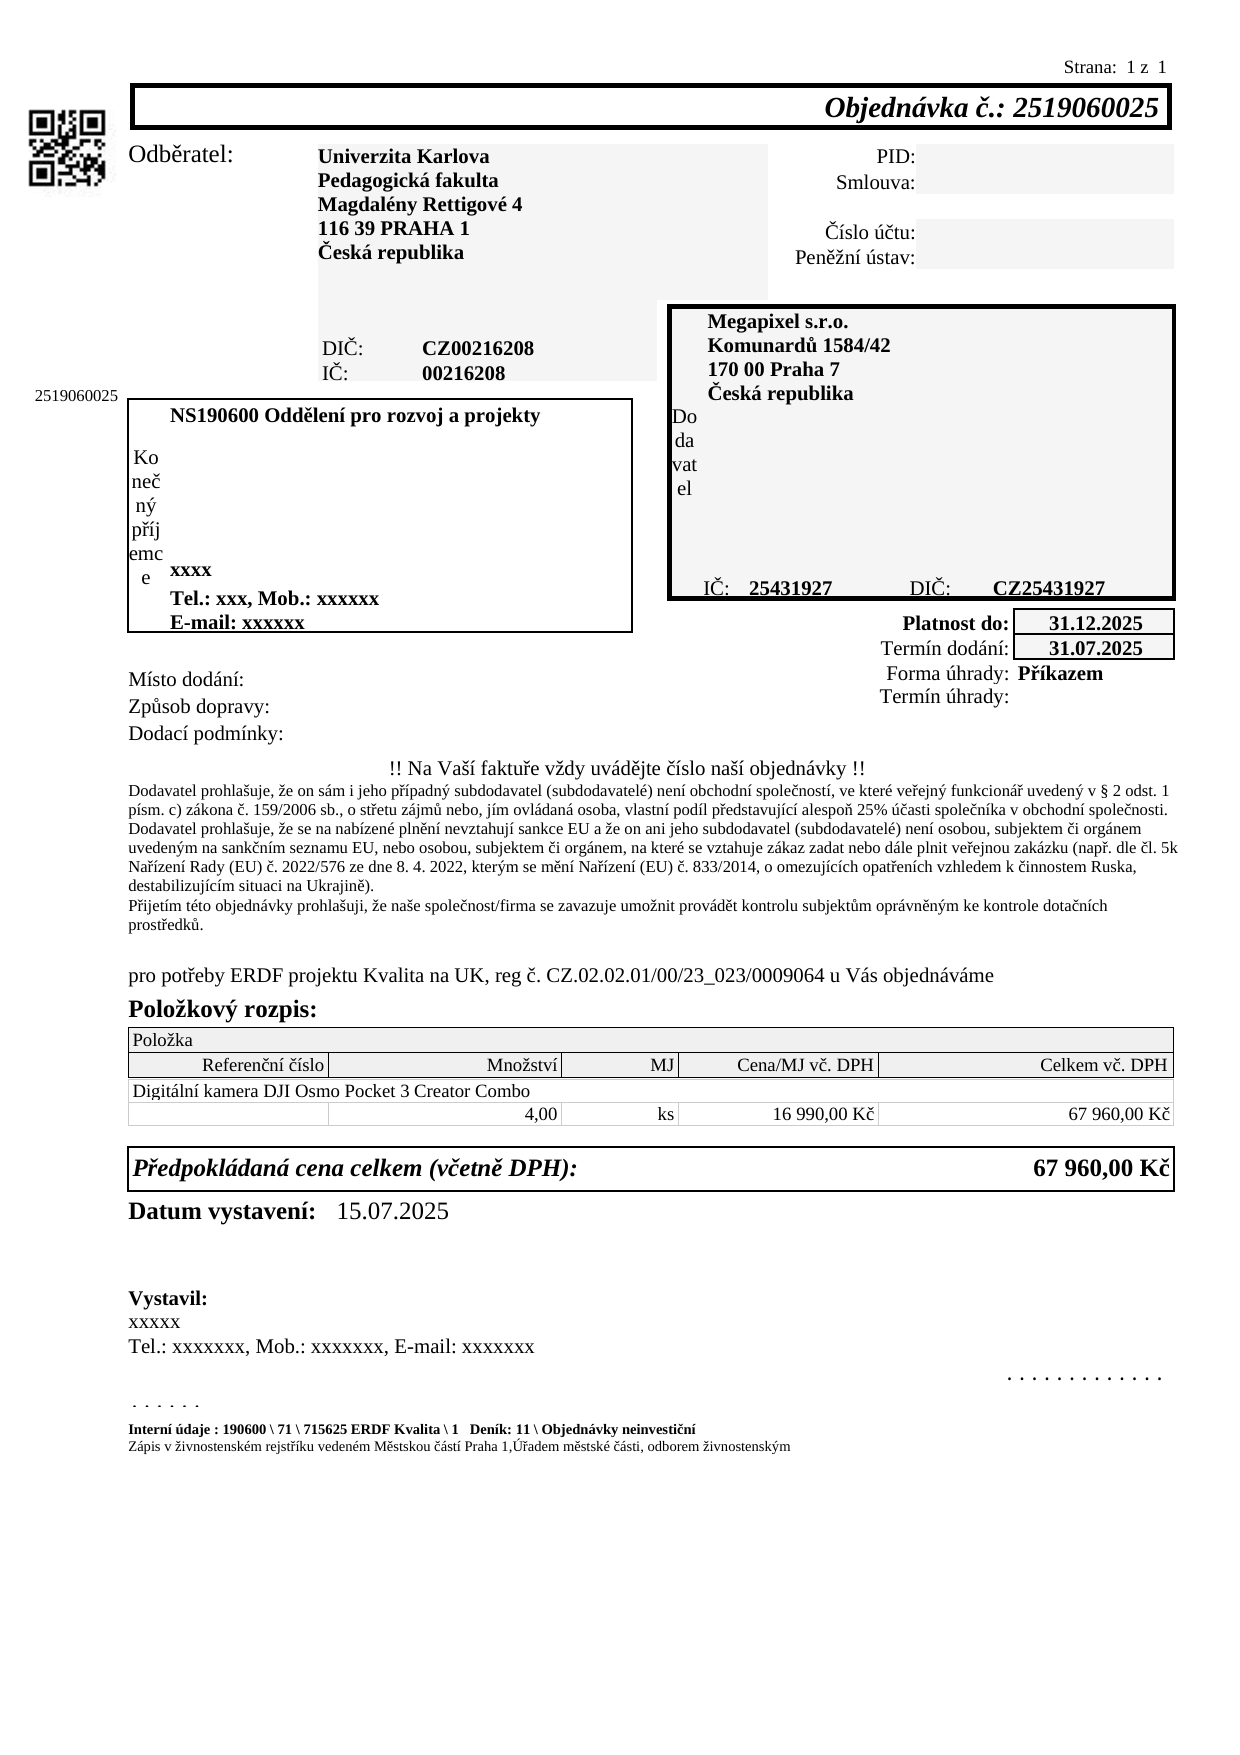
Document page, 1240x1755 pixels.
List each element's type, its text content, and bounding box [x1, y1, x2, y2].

table_cell [1182, 1150, 1186, 1185]
table_cell [314, 381, 318, 398]
table_cell [1178, 571, 1182, 581]
table_cell [1, 963, 16, 987]
table_cell [916, 194, 993, 219]
table_cell [768, 138, 834, 144]
table_cell [1, 756, 16, 952]
table_cell [132, 1185, 163, 1189]
table_cell [124, 269, 128, 300]
table_cell Megapixel s.r.o. Komunardů 1584/42 170 00 Praha 7 Česká republika [703, 309, 1172, 521]
table_cell [864, 952, 878, 962]
table_cell [16, 988, 116, 994]
table_cell [678, 608, 703, 629]
table_cell [1174, 952, 1178, 962]
table_cell [1, 988, 16, 994]
table_cell [1, 398, 16, 521]
table_cell [878, 1229, 909, 1242]
table_cell [1186, 708, 1213, 719]
table_cell [632, 1023, 657, 1027]
table_cell PID: [768, 144, 916, 169]
table_cell [1182, 756, 1186, 952]
table_cell [1178, 219, 1182, 244]
table_cell [116, 1079, 120, 1102]
table_cell [878, 1126, 909, 1146]
table_cell [132, 1126, 163, 1146]
table_cell [670, 746, 678, 756]
table_cell [1214, 521, 1240, 552]
table_cell [768, 1126, 834, 1146]
table_cell [749, 608, 768, 629]
table_cell [132, 658, 163, 664]
table_cell Termín úhrady: [839, 683, 1013, 708]
table_cell [1178, 1242, 1182, 1262]
table_cell [16, 694, 116, 708]
table_cell [632, 138, 657, 144]
table_cell [1214, 269, 1240, 300]
table_cell [120, 952, 124, 962]
table_cell [1178, 1027, 1182, 1052]
table_cell [314, 746, 318, 756]
table_cell [16, 1150, 116, 1185]
table_cell [1174, 1285, 1178, 1406]
table_cell [1014, 1185, 1153, 1189]
table_cell [314, 371, 318, 381]
table_cell [864, 1192, 878, 1229]
table_cell [657, 596, 666, 602]
table_cell [703, 1263, 749, 1285]
table_cell [878, 721, 909, 746]
table_cell [124, 356, 128, 371]
table_cell [116, 1027, 120, 1052]
table_cell [1214, 708, 1240, 719]
table_cell [670, 138, 678, 144]
table_cell [164, 633, 307, 658]
table_header [332, 0, 418, 56]
table_cell [314, 304, 318, 331]
table_cell [632, 658, 657, 664]
table_cell [1214, 371, 1240, 381]
table_cell [128, 56, 132, 79]
table_cell [132, 56, 163, 79]
table_cell [1182, 381, 1186, 398]
table_cell [1178, 708, 1182, 719]
table_cell [120, 963, 124, 987]
table_cell [1214, 1285, 1240, 1406]
table_cell [1178, 1285, 1182, 1406]
table_cell [657, 1192, 666, 1229]
table_cell [561, 658, 616, 664]
table_cell [1174, 144, 1178, 160]
table_cell [993, 988, 1007, 994]
table_cell [633, 596, 657, 602]
table_cell [768, 130, 834, 137]
table_cell [318, 952, 328, 962]
table_cell [1186, 381, 1213, 398]
table_cell [1178, 144, 1182, 160]
table_cell [332, 1185, 418, 1189]
table_cell [307, 633, 313, 658]
table_cell [1186, 138, 1213, 144]
table_cell [666, 56, 670, 79]
table_cell [993, 269, 1007, 300]
table_cell [124, 721, 128, 746]
table_cell [318, 304, 328, 331]
table_cell [1182, 552, 1186, 571]
table_cell MJ [562, 1053, 678, 1077]
table_cell [318, 1023, 328, 1027]
table_cell [657, 1229, 666, 1242]
table_cell [124, 244, 128, 269]
table_cell [120, 1285, 124, 1406]
table_cell [1178, 269, 1182, 300]
table_cell Položka [129, 1028, 1173, 1052]
table_cell [1178, 1406, 1182, 1419]
table_cell [749, 300, 768, 304]
table_cell [1014, 1263, 1153, 1285]
table_cell [1, 331, 16, 356]
table_cell [1178, 581, 1182, 596]
table_cell [418, 952, 561, 962]
table_cell [768, 1263, 834, 1285]
table_cell [839, 708, 863, 719]
table_cell [561, 1185, 616, 1189]
table_cell [632, 1185, 657, 1189]
table_cell [1170, 194, 1174, 219]
table_cell [116, 1150, 120, 1185]
table_cell DIČ: [318, 331, 418, 356]
table_cell [703, 79, 749, 83]
table_cell [16, 56, 124, 160]
table_cell [124, 83, 128, 125]
table_cell [1, 1419, 16, 1437]
table_cell [120, 169, 124, 194]
table_cell [1214, 756, 1240, 952]
table_cell [916, 144, 1174, 169]
table_cell [657, 398, 666, 521]
table_cell [128, 1126, 132, 1146]
table_cell [839, 604, 863, 608]
table_cell [124, 667, 128, 683]
table_cell Vystavil: xxxxx Tel.: xxxxxxx, Mob.: xxxxxxx, E-mail: xxxxxxx ................... Razítko, podpis [128, 1285, 1174, 1406]
table_cell [657, 633, 666, 658]
table_header [616, 0, 632, 56]
table_cell [993, 1023, 1007, 1027]
table_cell [1, 581, 16, 596]
table_cell Položkový rozpis: [124, 994, 1182, 1023]
table_cell [616, 1229, 632, 1242]
table_cell [1153, 746, 1170, 756]
table_cell [561, 988, 616, 994]
table_cell !! Na Vaší faktuře vždy uvádějte číslo naší objednávky !! Dodavatel prohlašuje, že on sám i jeho případný subdodavatel (subdodavatelé) není obchodní společností, ve které veřejný funkcionář uvedený v § 2 odst. 1 písm. c) zákona č. 159/2006 sb., o střetu zájmů nebo, jím ovládaná osoba, vlastní podíl představující alespoň 25% účasti společníka v obchodní společnosti. Dodavatel prohlašuje, že se na nabízené plnění nevztahují sankce EU a že on ani jeho subdodavatel (subdodavatelé) není osobou, subjektem či orgánem uvedeným na sankčním seznamu EU, nebo osobou, subjektem či orgánem, na které se vztahuje zákaz zadat nebo dále plnit veřejnou zakázku (např. dle čl. 5k Nařízení Rady (EU) č. 2022/576 ze dne 8. 4. 2022, kterým se mění Nařízení (EU) č. 833/2014, o omezujících opatřeních vzhledem k činnostem Ruska, destabilizujícím situaci na Ukrajině). Přijetím této objednávky prohlašuji, že naše společnost/firma se zavazuje umožnit provádět kontrolu subjektům oprávněným ke kontrole dotačních prostředků. [124, 756, 1182, 952]
table_header [657, 0, 666, 56]
table_cell [657, 130, 666, 137]
table_cell [164, 56, 307, 79]
table_cell [1, 1192, 16, 1229]
table_header [1014, 0, 1153, 56]
table_cell Platnost do: [768, 608, 1013, 633]
table_cell [332, 56, 418, 79]
table_cell [864, 1263, 878, 1285]
table_cell [1178, 356, 1182, 371]
table_cell [1, 300, 16, 304]
table_cell [864, 300, 878, 304]
table_cell [116, 1263, 120, 1285]
table_cell [1174, 1263, 1178, 1285]
table_cell [332, 130, 418, 137]
table_cell [703, 56, 749, 79]
table_cell [1186, 304, 1213, 331]
table_cell [1, 56, 16, 79]
table_cell [1178, 125, 1182, 137]
table_cell [678, 1126, 703, 1146]
table_cell [1214, 1438, 1240, 1506]
table_cell [1007, 1406, 1013, 1419]
table_cell [328, 1406, 332, 1419]
table_cell [768, 56, 834, 79]
table_cell [124, 1192, 128, 1229]
table_cell [314, 633, 318, 658]
table_cell [1214, 83, 1240, 125]
table_cell [561, 1126, 616, 1146]
table_cell [616, 658, 632, 664]
table_cell [418, 130, 561, 137]
table_cell [657, 56, 666, 79]
table_cell [703, 300, 749, 304]
table_cell [864, 604, 878, 608]
table_cell [16, 1027, 116, 1052]
table_cell [864, 988, 878, 994]
table_cell [314, 169, 318, 194]
table_cell [561, 1406, 616, 1419]
table_cell [1186, 79, 1213, 83]
table_cell [633, 604, 657, 608]
table_cell [1178, 1150, 1182, 1185]
table_cell [1182, 608, 1186, 629]
table_cell [314, 1126, 318, 1146]
table_header [1174, 0, 1178, 56]
table_cell [1014, 269, 1153, 300]
table_cell Digitální kamera DJI Osmo Pocket 3 Creator Combo [129, 1080, 1173, 1102]
table_header [632, 0, 657, 56]
table_cell [1214, 658, 1240, 664]
table_cell [1174, 269, 1178, 300]
table_cell [1174, 1229, 1178, 1242]
table_cell [616, 988, 632, 994]
table_cell [749, 633, 768, 658]
table_cell [116, 1192, 120, 1229]
table_cell [1182, 521, 1186, 552]
table_cell [128, 633, 132, 658]
table_cell [1182, 1079, 1186, 1102]
table_cell [1182, 667, 1186, 683]
table_cell [632, 130, 657, 137]
table_cell [1170, 1419, 1174, 1437]
table_cell [120, 356, 124, 371]
table_cell [332, 304, 418, 331]
table_cell [703, 1023, 749, 1027]
table_cell [878, 1263, 909, 1285]
table_cell Předpokládaná cena celkem (včetně DPH): [129, 1150, 863, 1185]
table_cell [124, 1102, 128, 1125]
table_cell [1214, 581, 1240, 596]
table_cell [16, 963, 116, 987]
table_cell [633, 581, 657, 596]
table_cell [657, 138, 666, 144]
table_header [839, 0, 863, 56]
table_cell [864, 1023, 878, 1027]
table_cell [561, 381, 616, 398]
table_cell [1214, 667, 1240, 683]
table_cell [120, 1150, 124, 1185]
table_cell [1182, 356, 1186, 371]
table_cell [1, 1027, 16, 1052]
table_cell [1182, 83, 1186, 125]
table_cell [314, 194, 318, 219]
table_cell [703, 952, 749, 962]
table_cell [164, 1229, 307, 1242]
table_cell [124, 169, 128, 194]
table_header [768, 0, 834, 56]
table_cell [657, 521, 666, 552]
table_cell [124, 219, 128, 244]
table_cell [1214, 356, 1240, 371]
table_cell [703, 1192, 749, 1229]
table_cell [1, 658, 16, 664]
table_cell CZ00216208 [418, 331, 657, 356]
table_cell [314, 219, 318, 244]
table_cell [314, 269, 318, 300]
table_cell [703, 608, 749, 629]
table_cell [749, 604, 768, 608]
table_cell [1214, 300, 1240, 304]
table_cell [120, 1242, 124, 1262]
table_cell [749, 1185, 768, 1189]
table_cell [1214, 144, 1240, 160]
table_cell [120, 667, 124, 683]
table_cell [839, 746, 863, 756]
table_cell [16, 1263, 116, 1285]
table_cell [418, 1126, 561, 1146]
table_cell [1178, 521, 1182, 552]
table_cell [16, 1192, 116, 1229]
table_cell [632, 304, 657, 331]
table_cell [16, 1023, 116, 1027]
table_cell [749, 1406, 768, 1419]
table_cell [116, 1052, 120, 1077]
table_cell [1153, 300, 1170, 304]
table_cell [1, 1263, 16, 1285]
table_header [16, 0, 116, 56]
table_cell [418, 138, 561, 144]
table_cell [164, 658, 307, 664]
table_cell [1214, 1125, 1240, 1146]
table_cell [1214, 398, 1240, 521]
table_cell [616, 1406, 632, 1419]
table_cell [1182, 269, 1186, 300]
table_cell [864, 138, 878, 144]
table_cell [666, 952, 670, 962]
table_cell [916, 269, 993, 300]
table_cell [1182, 1263, 1186, 1285]
table_cell [132, 381, 163, 398]
table_cell [1182, 1052, 1186, 1077]
table_cell [318, 1406, 328, 1419]
table_cell [1153, 952, 1170, 962]
table_cell [124, 746, 128, 756]
table_cell [839, 79, 863, 83]
table_cell [124, 1285, 128, 1406]
table_cell [768, 988, 834, 994]
table_cell [1170, 952, 1174, 962]
table_cell [909, 1406, 916, 1419]
table_cell [1, 83, 16, 125]
table_cell [1178, 244, 1182, 269]
table_cell [993, 604, 1007, 608]
table_cell [1178, 83, 1182, 125]
table_cell [1170, 269, 1174, 300]
table_cell [749, 1126, 768, 1146]
table_cell [1, 596, 16, 602]
table_cell IČ: [703, 571, 749, 596]
table_cell [670, 633, 678, 658]
table_cell [1214, 552, 1240, 571]
table_cell [1186, 1242, 1213, 1262]
table_cell [657, 1263, 666, 1285]
table_cell [1186, 269, 1213, 300]
table_cell [561, 633, 616, 658]
table_cell [1186, 1027, 1213, 1052]
table_cell [839, 952, 863, 962]
table_cell [993, 194, 1007, 219]
table_cell [993, 1126, 1007, 1146]
table_cell [878, 708, 909, 719]
table_cell [993, 300, 1007, 304]
table_cell [332, 1229, 418, 1242]
table_cell Tel.: xxx, Mob.: xxxxxx E-mail: xxxxxx [164, 581, 631, 631]
table_cell [1174, 1052, 1178, 1077]
table_cell [128, 1406, 132, 1419]
table_cell [678, 1192, 703, 1229]
table_cell [878, 79, 909, 83]
table_cell [132, 633, 163, 658]
table_cell [657, 381, 666, 398]
table_cell [1153, 269, 1170, 300]
table_cell [1170, 1438, 1174, 1506]
table_cell [916, 56, 993, 79]
table_cell [164, 1406, 307, 1419]
table_cell [120, 1229, 124, 1242]
table_cell [124, 1027, 128, 1052]
table_cell [318, 130, 328, 137]
table_cell [1214, 125, 1240, 137]
table_cell [1, 371, 16, 381]
table_cell [561, 56, 616, 79]
table_cell [834, 1126, 838, 1146]
table_cell [1186, 1229, 1213, 1242]
table_cell [314, 144, 318, 160]
table_cell [878, 952, 909, 962]
table_cell [768, 1406, 834, 1419]
table_cell [670, 952, 678, 962]
table_cell [632, 988, 657, 994]
table_cell Datum vystavení: [128, 1192, 332, 1229]
table_cell [749, 746, 768, 756]
table_cell [1, 1079, 16, 1102]
table_cell [1170, 1406, 1174, 1419]
table_cell [916, 130, 993, 137]
table_cell [768, 194, 834, 219]
table_cell pro potřeby ERDF projektu Kvalita na UK, reg č. CZ.02.02.01/00/23_023/0009064 u Vás objednáváme [124, 963, 1182, 987]
table_cell [332, 952, 418, 962]
table_cell [768, 658, 834, 664]
table_cell [1186, 552, 1213, 571]
table_cell Cena/MJ vč. DPH [679, 1053, 878, 1077]
table_cell [16, 1229, 116, 1242]
table_cell [1186, 163, 1213, 169]
table_cell [678, 56, 703, 79]
table_cell [768, 746, 834, 756]
table_cell [164, 372, 307, 381]
table_cell [16, 667, 116, 683]
table_cell [916, 169, 1174, 194]
table_header [993, 0, 1007, 56]
table_cell [839, 1406, 863, 1419]
table_cell [1153, 1185, 1170, 1189]
table_cell [1186, 1023, 1213, 1027]
table_cell [1214, 1102, 1240, 1125]
table_cell [993, 130, 1007, 137]
table_cell [916, 219, 1174, 244]
table_cell [561, 138, 616, 144]
table_cell [307, 694, 834, 719]
table_cell [1186, 746, 1213, 756]
table_cell [120, 521, 124, 552]
table_cell [1178, 952, 1182, 962]
table_cell [308, 194, 313, 219]
table_cell [116, 963, 120, 987]
table_cell [1214, 194, 1240, 219]
table_cell [1186, 988, 1213, 994]
table_cell [749, 79, 768, 83]
table_cell [120, 1438, 124, 1506]
table_cell [993, 1192, 1007, 1229]
table_cell [993, 56, 1007, 79]
table_cell [909, 130, 916, 137]
table_cell [308, 269, 313, 300]
table_header [1153, 0, 1170, 56]
table_cell [1153, 604, 1170, 608]
table_cell [1, 79, 16, 83]
table_header [1214, 0, 1240, 56]
table_cell [916, 1185, 993, 1189]
table_cell [670, 1192, 678, 1229]
table_cell [116, 721, 120, 746]
table_cell [916, 1263, 993, 1285]
table_cell [749, 130, 768, 137]
table_cell [1214, 694, 1240, 708]
table_cell [1182, 571, 1186, 581]
table_cell [1014, 708, 1153, 719]
table_cell [1214, 138, 1240, 144]
table_cell [120, 633, 124, 658]
table_cell [878, 300, 909, 304]
table_cell [1178, 608, 1182, 629]
table_cell [839, 194, 863, 219]
table_cell [632, 79, 657, 83]
table_header [307, 0, 313, 56]
table_cell [1007, 952, 1013, 962]
table_cell [1178, 1229, 1182, 1242]
table_cell [418, 633, 561, 658]
table_cell [839, 300, 863, 304]
table_header [128, 0, 132, 56]
table_cell [1, 1406, 16, 1419]
table_cell [128, 1229, 132, 1242]
table_cell [120, 1125, 124, 1146]
table_cell [120, 244, 124, 269]
table_cell 67 960,00 Kč [864, 1150, 1173, 1185]
table_cell [1, 604, 16, 608]
table_cell [878, 746, 909, 756]
table_cell [116, 1285, 120, 1406]
table_cell [1186, 963, 1213, 987]
table_cell [839, 1229, 863, 1242]
table_cell [124, 1438, 128, 1506]
table_cell [332, 1263, 418, 1285]
table_cell [1, 608, 16, 629]
table_cell [1182, 398, 1186, 521]
table_cell [1, 1185, 16, 1189]
table_cell [878, 1023, 909, 1027]
table_cell [1, 667, 16, 683]
table_cell [307, 56, 313, 79]
table_cell [1214, 169, 1240, 194]
table_cell [16, 1102, 116, 1125]
table_cell Smlouva: [768, 169, 916, 194]
table_cell [314, 952, 318, 962]
table_cell [657, 952, 666, 962]
table_cell [1182, 1102, 1186, 1125]
table_cell [678, 300, 703, 304]
table_cell [632, 952, 657, 962]
table_cell [124, 331, 128, 356]
table_cell [1214, 1229, 1240, 1242]
table_cell [120, 194, 124, 219]
table_cell [616, 633, 632, 658]
table_cell [120, 1406, 124, 1419]
table_cell [307, 1406, 313, 1419]
table_cell [132, 952, 163, 962]
table_cell [120, 1419, 124, 1437]
table_cell [164, 1263, 307, 1285]
table_cell [1, 708, 16, 719]
table_cell [16, 721, 116, 746]
table_cell [318, 746, 328, 756]
table_cell [616, 1023, 632, 1027]
table_cell [666, 608, 670, 629]
table_cell [1186, 144, 1213, 160]
table_header [314, 0, 318, 56]
table_cell [1153, 988, 1170, 994]
table_cell [666, 1192, 670, 1229]
table_cell [616, 138, 632, 144]
table_cell [616, 381, 632, 398]
table_cell [116, 1438, 120, 1506]
table_cell [1178, 1263, 1182, 1285]
table_cell [418, 381, 561, 398]
table_cell [670, 56, 678, 79]
table_cell [1, 1438, 16, 1506]
table_cell [1214, 683, 1240, 692]
table_cell [768, 604, 834, 608]
table_cell [1214, 1079, 1240, 1102]
table_cell [332, 1406, 418, 1419]
table_cell [1178, 371, 1182, 381]
table_cell [1182, 331, 1186, 356]
table_cell [1182, 125, 1186, 137]
table_cell [878, 604, 909, 608]
table_cell [834, 721, 838, 746]
table_cell [120, 746, 124, 756]
table_cell [16, 1125, 116, 1146]
table_cell [616, 952, 632, 962]
table_cell [1174, 125, 1178, 137]
table_cell [1214, 988, 1240, 994]
table_cell [1, 163, 15, 169]
table_cell [318, 381, 328, 398]
table_cell [633, 552, 657, 571]
table_cell [878, 138, 909, 144]
table_cell [561, 1023, 616, 1027]
table_cell [632, 56, 657, 79]
table_cell [120, 608, 124, 629]
table_cell [1, 1023, 16, 1027]
table_cell [1, 219, 16, 244]
table_cell IČ: [318, 356, 418, 381]
table_cell [307, 1263, 313, 1285]
table_cell [878, 1406, 909, 1419]
table_cell [1178, 1438, 1182, 1506]
table_cell [1186, 125, 1213, 137]
table_cell [839, 269, 863, 300]
table_cell [768, 633, 834, 658]
table_cell [1153, 138, 1170, 144]
table_cell [1182, 1027, 1186, 1052]
table_cell [1014, 1229, 1153, 1242]
table_cell [666, 1229, 670, 1242]
table_cell [657, 746, 666, 756]
table_cell [116, 1419, 120, 1437]
table_cell [749, 138, 768, 144]
table_cell [993, 79, 1007, 83]
table_cell [916, 1229, 993, 1242]
table_cell [834, 56, 838, 79]
table_cell [1174, 244, 1178, 269]
table_cell [124, 694, 128, 708]
table_cell [916, 138, 993, 144]
table_cell [839, 1263, 863, 1285]
table_cell [1174, 708, 1178, 719]
table_cell [132, 130, 163, 137]
table_header [678, 0, 703, 56]
table_cell [120, 1052, 124, 1077]
table_cell [1170, 125, 1174, 137]
table_cell [16, 952, 116, 962]
table_cell [1014, 746, 1153, 756]
table_cell [418, 56, 561, 79]
table_cell [328, 1229, 332, 1242]
table_header [916, 0, 993, 56]
table_cell [878, 1192, 909, 1229]
table_cell [1153, 708, 1170, 719]
table_cell [1174, 194, 1178, 219]
table_cell [1, 571, 16, 581]
table_cell [16, 1079, 116, 1102]
table_cell [1174, 219, 1178, 244]
table_cell [909, 708, 916, 719]
table_header [328, 0, 332, 56]
table_cell Dodavatel [672, 309, 703, 596]
table_cell [1214, 963, 1240, 987]
table_cell [666, 1406, 670, 1419]
table_cell Termín dodání: [839, 633, 1013, 658]
table_cell [839, 1192, 863, 1229]
table_cell [909, 952, 916, 962]
table_cell [864, 269, 878, 300]
table_cell [1182, 1438, 1186, 1506]
table_cell [834, 746, 838, 756]
table_cell [1014, 194, 1153, 219]
table_cell [1, 721, 16, 746]
table_cell [1, 125, 15, 137]
table_cell [1174, 1079, 1178, 1102]
table_cell [657, 356, 666, 371]
table_cell [1186, 521, 1213, 552]
table_header [1182, 0, 1186, 56]
table_cell [1182, 1125, 1186, 1146]
table_cell [116, 1102, 120, 1125]
table_cell [1186, 1419, 1213, 1437]
table_cell [670, 608, 678, 629]
table_cell [1007, 194, 1013, 219]
table_cell [1, 1285, 16, 1406]
table_cell [768, 1192, 834, 1229]
table_cell [120, 571, 124, 581]
table_cell [834, 667, 838, 683]
table_cell [1186, 571, 1213, 581]
table_header [124, 0, 128, 56]
table_cell [864, 708, 878, 719]
table_cell 4,00 [329, 1103, 561, 1125]
table_header [132, 0, 163, 56]
table_cell [116, 746, 120, 756]
table_cell [1214, 596, 1240, 602]
table_cell [1170, 1126, 1174, 1146]
table_cell [16, 1052, 116, 1077]
table_cell [1186, 756, 1213, 952]
table_cell [1178, 1052, 1182, 1077]
table_cell [916, 1192, 993, 1229]
table_cell [1, 1052, 16, 1077]
table_cell [318, 56, 328, 79]
table_cell [307, 371, 313, 381]
table_cell [16, 1285, 116, 1406]
table_cell [1014, 138, 1153, 144]
table_cell [657, 581, 666, 596]
table_cell [332, 746, 418, 756]
table_cell [1182, 994, 1186, 1023]
table_cell [164, 1126, 307, 1146]
table_cell [332, 658, 418, 664]
table_cell [132, 746, 163, 756]
table_header [1007, 0, 1013, 56]
table_cell [1178, 694, 1182, 708]
table_cell [1186, 721, 1213, 746]
table_cell [1174, 1027, 1178, 1052]
table_cell [164, 1023, 307, 1027]
table_cell [834, 194, 838, 219]
table_cell [1214, 381, 1240, 398]
table_cell [632, 1406, 657, 1419]
table_cell [1186, 952, 1213, 962]
table_cell [834, 708, 838, 719]
table_cell [1186, 331, 1213, 356]
table_cell [1214, 608, 1240, 629]
table_cell [1186, 1406, 1213, 1419]
table_cell [1153, 1023, 1170, 1027]
table_cell [657, 1406, 666, 1419]
table_cell [703, 1229, 749, 1242]
table_cell [834, 269, 838, 300]
table_header [749, 0, 768, 56]
table_cell [318, 633, 328, 658]
table_cell [1174, 1406, 1178, 1419]
table_cell [768, 1229, 834, 1242]
table_cell [1178, 1102, 1182, 1125]
table_cell Interní údaje : 190600 \ 71 \ 715625 ERDF Kvalita \ 1 Deník: 11 \ Objednávky neinvestiční [128, 1419, 1170, 1437]
table_cell [164, 130, 307, 137]
table_cell [749, 1192, 768, 1229]
table_cell [909, 1192, 916, 1229]
table_cell [633, 608, 657, 629]
table_cell [307, 746, 313, 756]
table_cell [1014, 721, 1153, 746]
table_cell [878, 988, 909, 994]
table_cell [1153, 1126, 1170, 1146]
table_cell [916, 79, 993, 83]
table_cell [116, 1406, 120, 1419]
table_cell [1186, 371, 1213, 381]
table_cell [1178, 1192, 1182, 1229]
table_cell [418, 1229, 561, 1242]
table_cell [318, 1229, 328, 1242]
table_cell [993, 952, 1007, 962]
table_cell [561, 79, 616, 83]
table_cell [332, 79, 418, 83]
table_cell [909, 138, 916, 144]
table_cell Množství [329, 1053, 561, 1077]
table_cell [120, 581, 124, 596]
table_cell [120, 331, 124, 356]
table_cell [16, 756, 116, 952]
table_cell [1153, 194, 1170, 219]
table_cell [1214, 304, 1240, 331]
table_cell 16 990,00 Kč [679, 1103, 878, 1125]
table_cell [657, 1126, 666, 1146]
table_cell [1186, 667, 1213, 683]
table_cell [328, 746, 332, 756]
table_cell 00216208 [418, 356, 657, 381]
table_cell [124, 1419, 128, 1437]
table_cell [124, 194, 128, 219]
table_cell [318, 79, 328, 83]
table_cell [1178, 398, 1182, 521]
table_cell [1, 304, 16, 331]
table_cell [124, 633, 128, 658]
table_header [116, 0, 120, 56]
table_cell [1174, 694, 1178, 708]
table_cell [1214, 633, 1240, 658]
table_cell [1007, 269, 1013, 300]
table_cell [1, 244, 16, 269]
table_cell [1174, 746, 1178, 756]
table_cell [616, 300, 632, 304]
table_cell [332, 138, 418, 144]
table_cell Příkazem [1014, 660, 1174, 683]
table_cell Místo dodání: [128, 667, 307, 692]
table_cell [1174, 169, 1178, 194]
table_cell [657, 552, 666, 571]
table_cell [308, 244, 313, 269]
table_cell [120, 552, 124, 571]
table_cell 15.07.2025 [332, 1192, 616, 1229]
table_cell [916, 721, 993, 746]
table_cell [1153, 721, 1170, 746]
table_cell [1178, 1125, 1182, 1146]
table_cell [124, 708, 128, 719]
table_cell [916, 708, 993, 719]
table_cell [616, 56, 632, 79]
table_cell [1, 138, 15, 144]
table_cell [1014, 604, 1153, 608]
table_cell [878, 1185, 909, 1189]
table_cell [1170, 721, 1174, 746]
table_cell [657, 331, 666, 356]
table_cell [1182, 1192, 1186, 1229]
table_cell [1170, 746, 1174, 756]
table_cell [864, 79, 878, 83]
table_cell [308, 331, 313, 356]
table_cell [916, 988, 993, 994]
table_cell [632, 633, 657, 658]
table_cell [1182, 244, 1186, 269]
table_cell [1, 269, 16, 300]
table_cell [993, 1185, 1007, 1189]
table_cell [314, 356, 318, 371]
table_cell [916, 1406, 993, 1419]
table_cell Celkem vč. DPH [879, 1053, 1173, 1077]
table_cell [670, 988, 678, 994]
table_cell [308, 219, 313, 244]
table_cell [1214, 1052, 1240, 1077]
table_cell [678, 138, 703, 144]
table_cell [703, 521, 1172, 571]
table_cell [116, 952, 120, 962]
table_cell [1178, 746, 1182, 756]
table_cell [703, 988, 749, 994]
table_cell [749, 952, 768, 962]
table_cell [864, 56, 878, 79]
table_cell [1014, 1023, 1153, 1027]
table_cell [864, 130, 878, 137]
table_cell [1186, 398, 1213, 521]
table_cell [916, 952, 993, 962]
table_cell NS190600 Oddělení pro rozvoj a projekty [164, 400, 631, 552]
table_cell [703, 1185, 749, 1189]
table_cell [703, 658, 749, 664]
table_cell [1174, 1192, 1178, 1229]
table_cell [418, 79, 561, 83]
table_cell [864, 1185, 878, 1189]
table_cell [116, 1242, 120, 1262]
table_cell [1153, 1406, 1170, 1419]
table_cell [314, 244, 318, 269]
table_cell [1014, 1406, 1153, 1419]
table_cell [864, 746, 878, 756]
table_cell [678, 1263, 703, 1285]
table_cell [314, 1406, 318, 1419]
table_cell [1214, 163, 1240, 169]
table_cell [834, 1229, 838, 1242]
table_cell [616, 1192, 632, 1229]
table_header [1, 0, 16, 56]
table_cell [1178, 169, 1182, 194]
table_cell [1182, 963, 1186, 987]
table_cell [124, 1079, 128, 1102]
table_header [1178, 0, 1182, 56]
table_cell [116, 694, 120, 708]
table_cell [120, 1079, 124, 1102]
table_cell [561, 746, 616, 756]
table_cell [132, 1023, 163, 1027]
table_cell [916, 1023, 993, 1027]
table_cell [128, 125, 132, 137]
table_cell [116, 667, 120, 683]
table_cell [834, 694, 838, 708]
table_cell [839, 56, 863, 79]
table_cell [616, 130, 632, 137]
table_cell ks [562, 1103, 678, 1125]
table_cell [1182, 746, 1186, 756]
table_cell [1014, 952, 1153, 962]
table_cell [749, 56, 768, 79]
table_cell [128, 1242, 1174, 1262]
table_cell [1186, 1150, 1213, 1185]
table_cell [1178, 633, 1182, 658]
table_cell [916, 604, 993, 608]
table_cell [632, 746, 657, 756]
table_cell [1186, 194, 1213, 219]
table_cell [632, 381, 657, 398]
table_cell [864, 1126, 878, 1146]
table_cell [1186, 1052, 1213, 1077]
table_cell [418, 304, 561, 331]
table_cell [332, 381, 418, 398]
table_cell [116, 756, 120, 952]
table_cell [1214, 1192, 1240, 1229]
table_cell [1174, 1125, 1178, 1146]
table_cell [916, 244, 1174, 269]
table_cell [1186, 1263, 1213, 1285]
table_cell [1182, 144, 1186, 160]
table_cell [1182, 721, 1186, 746]
table_cell [164, 988, 307, 994]
table_cell Číslo účtu: [768, 219, 916, 244]
table_cell [16, 746, 116, 756]
table_cell [1, 552, 16, 571]
table_cell [670, 1229, 678, 1242]
table_cell [1182, 581, 1186, 596]
table_cell [1178, 721, 1182, 746]
table_cell [332, 1126, 418, 1146]
table_cell [1214, 331, 1240, 356]
table_cell [328, 1263, 332, 1285]
table_cell [124, 381, 128, 398]
table_cell [1153, 1263, 1170, 1285]
table_cell [561, 952, 616, 962]
table_header [909, 0, 916, 56]
table_cell [1214, 1263, 1240, 1285]
table_cell [909, 194, 916, 219]
table_cell [993, 708, 1007, 719]
table_cell [1214, 1150, 1240, 1185]
table_cell [768, 79, 834, 83]
table_cell [909, 1126, 916, 1146]
table_cell [1014, 1192, 1153, 1229]
table_cell [116, 708, 120, 719]
table_cell [878, 269, 909, 300]
table_cell [1170, 708, 1174, 719]
table_cell [16, 658, 116, 664]
table_cell [128, 1263, 132, 1285]
table_cell [1174, 721, 1178, 746]
table_cell [1186, 633, 1213, 658]
table_cell [834, 1406, 838, 1419]
table_cell [616, 1263, 632, 1285]
table_cell [1182, 194, 1186, 219]
table_cell [561, 300, 616, 304]
table_cell [993, 1406, 1007, 1419]
table_cell [120, 304, 124, 331]
table_cell 31.07.2025 [1015, 635, 1173, 658]
table_cell [1, 194, 16, 219]
table_cell [703, 604, 749, 608]
table_cell [1186, 1079, 1213, 1102]
table_cell [909, 56, 916, 79]
table_cell [678, 1229, 703, 1242]
table_cell [1174, 667, 1178, 683]
table_cell [16, 1185, 116, 1189]
table_cell [116, 994, 120, 1023]
table_header [164, 0, 307, 56]
table_cell [124, 125, 128, 137]
table_cell [670, 1263, 678, 1285]
table_cell [561, 1229, 616, 1242]
table_cell [1007, 1263, 1013, 1285]
table_cell [124, 304, 128, 331]
table_cell [864, 1406, 878, 1419]
table_cell Zápis v živnostenském rejstříku vedeném Městskou částí Praha 1,Úřadem městské části, odborem živnostenským [128, 1438, 1170, 1506]
table_cell [616, 304, 632, 331]
table_cell [1170, 1263, 1174, 1285]
table_cell [834, 1192, 838, 1229]
table_cell [993, 138, 1007, 144]
table_cell [132, 1229, 163, 1242]
table_cell [1214, 952, 1240, 962]
table_cell [328, 1126, 332, 1146]
table_cell [1214, 1185, 1240, 1189]
table_cell [164, 746, 307, 756]
table_cell [909, 1229, 916, 1242]
table_cell [120, 721, 124, 746]
table_cell [1214, 1242, 1240, 1262]
table_cell [1214, 994, 1240, 1023]
table_cell [864, 194, 878, 219]
table_cell [124, 1125, 128, 1146]
table_cell [1186, 219, 1213, 244]
table_cell [120, 756, 124, 952]
table_cell [314, 56, 318, 79]
table_cell [864, 721, 878, 746]
table_cell [1186, 1146, 1213, 1150]
table_cell [678, 746, 703, 756]
table_cell [318, 138, 328, 144]
table_cell [132, 988, 163, 994]
table_cell [128, 952, 132, 962]
table_cell [1014, 1126, 1153, 1146]
table_cell [993, 1229, 1007, 1242]
table_cell [307, 952, 313, 962]
table_cell [1178, 304, 1182, 331]
table_cell [418, 658, 561, 664]
table_cell [768, 952, 834, 962]
table_header [318, 0, 328, 56]
table_cell [1007, 708, 1013, 719]
table_cell [878, 194, 909, 219]
table_cell [839, 721, 863, 746]
table_cell [1186, 1185, 1213, 1189]
table_cell [1, 683, 16, 692]
table_cell [1174, 1419, 1178, 1437]
table_cell 31.12.2025 [1015, 610, 1173, 633]
table_cell [657, 571, 666, 581]
table_cell [16, 1438, 116, 1506]
table_cell [1186, 300, 1213, 304]
table_cell [1182, 304, 1186, 331]
table_cell [834, 952, 838, 962]
table_cell [1214, 56, 1240, 79]
table_cell [116, 633, 120, 658]
table_cell [678, 952, 703, 962]
table_cell 2519060025 [16, 201, 120, 629]
table_cell [332, 988, 418, 994]
table_cell CZ25431927 [993, 571, 1172, 596]
table_cell [666, 1263, 670, 1285]
table_cell [328, 56, 332, 79]
table_cell [1174, 83, 1178, 125]
table_cell [632, 1192, 657, 1229]
table_cell [834, 633, 838, 658]
table_cell [749, 988, 768, 994]
table_cell [1182, 1406, 1186, 1419]
table_cell [1186, 356, 1213, 371]
table_header [666, 0, 670, 56]
table_cell [16, 1146, 116, 1150]
table_cell [128, 381, 132, 398]
table_cell [839, 1185, 863, 1189]
table_cell [328, 633, 332, 658]
table_cell Strana: 1 z [1007, 56, 1153, 79]
table_cell [132, 372, 163, 381]
table_cell [1, 1242, 16, 1262]
table_cell [1153, 1192, 1170, 1229]
table_cell [1186, 244, 1213, 269]
table_cell [1214, 721, 1240, 746]
table_cell [318, 300, 328, 304]
table_cell [916, 746, 993, 756]
table_cell [1, 1102, 16, 1125]
table_cell [1014, 300, 1153, 304]
table_cell [1, 952, 16, 962]
table_cell [120, 398, 124, 521]
table_cell [1186, 683, 1213, 692]
table_cell [1214, 604, 1240, 608]
table_cell [670, 658, 678, 664]
table_cell [1186, 596, 1213, 602]
table_cell [1186, 581, 1213, 596]
table_cell [120, 708, 124, 719]
table_cell [678, 130, 703, 137]
table_cell [308, 169, 313, 194]
table_cell Univerzita Karlova Pedagogická fakulta Magdalény Rettigové 4 116 39 PRAHA 1 Česká republika [318, 144, 768, 300]
table_cell [1186, 658, 1213, 664]
table_cell [1178, 1419, 1182, 1437]
table_cell [308, 304, 313, 331]
table_cell [1182, 694, 1186, 708]
table_cell [1182, 1419, 1186, 1437]
table_header [703, 0, 749, 56]
table_cell [16, 1242, 116, 1262]
table_cell [1, 694, 16, 708]
table_cell [116, 1229, 120, 1242]
table_header [864, 0, 878, 56]
table_cell [116, 1125, 120, 1146]
table_cell [909, 269, 916, 300]
table_cell [132, 79, 163, 83]
table_cell [749, 1263, 768, 1285]
table_cell [332, 633, 418, 658]
table_cell [909, 988, 916, 994]
table_cell [1182, 1285, 1186, 1406]
table_cell [16, 994, 116, 1023]
table_cell [1186, 83, 1213, 125]
table_cell [703, 1126, 749, 1146]
table_cell [328, 952, 332, 962]
table_cell [1007, 1229, 1013, 1242]
table_cell [878, 56, 909, 79]
table_cell [1007, 1126, 1013, 1146]
table_cell [120, 371, 124, 381]
table_cell [561, 304, 616, 331]
table_cell [307, 1229, 313, 1242]
table_cell [1214, 571, 1240, 581]
table_cell Forma úhrady: [839, 658, 1013, 683]
table_cell [418, 1185, 561, 1189]
table_cell [616, 746, 632, 756]
table_cell Konečný příjemce [129, 400, 163, 631]
table_cell [120, 381, 124, 398]
table_cell [314, 1229, 318, 1242]
table_cell [120, 1192, 124, 1229]
table_cell [657, 608, 666, 629]
table_cell [418, 746, 561, 756]
table_cell [839, 138, 863, 144]
table_cell [703, 633, 749, 658]
table_cell [120, 1263, 124, 1285]
table_cell [1214, 1023, 1240, 1027]
table_cell Dodací podmínky: [128, 721, 307, 746]
table_cell [120, 1027, 124, 1052]
table_cell [418, 1263, 561, 1285]
table_cell [878, 130, 909, 137]
table_cell [1186, 1102, 1213, 1125]
table_cell [839, 988, 863, 994]
table_cell [749, 1023, 768, 1027]
table_cell [314, 1263, 318, 1285]
table_cell [1174, 1438, 1178, 1506]
table_cell [1182, 219, 1186, 244]
table_cell [839, 1023, 863, 1027]
table_cell [318, 1263, 328, 1285]
table_cell [307, 667, 834, 692]
table_cell [120, 1102, 124, 1125]
table_cell [124, 952, 128, 962]
table_cell [749, 1229, 768, 1242]
table_cell [703, 746, 749, 756]
table_cell [616, 79, 632, 83]
table_cell [909, 721, 916, 746]
table_header [418, 0, 561, 56]
table_cell [1186, 994, 1213, 1023]
table_header [1170, 0, 1174, 56]
table_cell [1153, 1229, 1170, 1242]
table_cell [307, 130, 313, 137]
table_cell [120, 219, 124, 244]
table_cell [1, 1229, 16, 1242]
table_cell [1214, 244, 1240, 269]
table_cell [120, 694, 124, 708]
table_cell [993, 721, 1007, 746]
table_cell DIČ: [909, 571, 993, 596]
table_cell [616, 1126, 632, 1146]
table_cell [839, 1126, 863, 1146]
table_cell [1186, 1192, 1213, 1229]
table_cell [678, 1023, 703, 1027]
table_cell [1186, 694, 1213, 708]
table_cell [670, 130, 678, 137]
table_cell [703, 1406, 749, 1419]
table_cell [1214, 746, 1240, 756]
table_cell [916, 300, 993, 304]
table_cell [124, 1229, 128, 1242]
table_cell xxxx [164, 552, 631, 581]
table_cell [670, 1406, 678, 1419]
table_cell [1186, 608, 1213, 629]
table_cell [633, 571, 657, 581]
table_cell [666, 633, 670, 658]
table_cell [1153, 130, 1170, 137]
table_cell [993, 1263, 1007, 1285]
table_cell [314, 331, 318, 356]
table_cell [132, 1406, 163, 1419]
table_cell [124, 1406, 128, 1419]
table_cell [1214, 1419, 1240, 1437]
table_cell [1014, 988, 1153, 994]
table_cell [616, 1185, 632, 1189]
table_cell [632, 300, 657, 304]
table_cell [1214, 219, 1240, 244]
table_cell [703, 130, 749, 137]
table_cell [1014, 683, 1174, 708]
table_cell [1014, 130, 1153, 137]
table_cell [1007, 1192, 1013, 1229]
table_cell [1178, 667, 1182, 683]
table_cell Referenční číslo [129, 1053, 328, 1077]
table_header [834, 0, 838, 56]
table_cell [657, 304, 666, 331]
table_cell [561, 1263, 616, 1285]
table_cell [1186, 604, 1213, 608]
table_cell [318, 1126, 328, 1146]
table_cell [633, 398, 657, 521]
table_cell [768, 1023, 834, 1027]
table_cell [1153, 79, 1170, 83]
table_cell [1186, 169, 1213, 194]
table_cell [124, 1263, 128, 1285]
table_cell [1182, 952, 1186, 962]
table_cell [666, 746, 670, 756]
table_cell [1182, 371, 1186, 381]
table_cell [678, 1185, 703, 1189]
table_cell [332, 300, 418, 304]
table_cell [1, 1150, 16, 1185]
table_header [561, 0, 616, 56]
table_cell [678, 604, 703, 608]
table_cell [1214, 1027, 1240, 1052]
table_cell [633, 521, 657, 552]
table_cell [1186, 1285, 1213, 1406]
table_header [878, 0, 909, 56]
table_cell [1182, 1242, 1186, 1262]
table_cell [124, 56, 128, 79]
table_cell [120, 994, 124, 1023]
table_cell [418, 1023, 561, 1027]
table_cell [418, 1406, 561, 1419]
table_cell [1, 994, 16, 1023]
table_cell [1, 169, 15, 194]
table_cell [1014, 79, 1153, 83]
table_cell [1170, 1192, 1174, 1229]
table_cell [16, 633, 116, 658]
table_cell [1178, 1079, 1182, 1102]
table_cell [1214, 1146, 1240, 1150]
table_cell [1174, 1242, 1178, 1262]
table_cell [1170, 1229, 1174, 1242]
table_cell [909, 1263, 916, 1285]
table_cell [657, 988, 666, 994]
table_cell [124, 1052, 128, 1077]
table_cell [839, 130, 863, 137]
table_cell [768, 300, 834, 304]
table_cell [16, 708, 116, 719]
table_header [120, 0, 124, 56]
table_cell 25431927 [749, 571, 909, 596]
table_cell [703, 138, 749, 144]
table_cell [1, 356, 16, 371]
table_cell [1, 633, 16, 658]
table_cell [124, 1242, 128, 1262]
table_cell [132, 1263, 163, 1285]
table_cell [678, 988, 703, 994]
table_cell [1214, 1406, 1240, 1419]
table_cell Objednávka č.: 2519060025 [135, 88, 1167, 125]
table_cell [678, 79, 703, 83]
table_cell [1, 521, 16, 552]
table_cell [307, 381, 313, 398]
table_cell [1, 746, 16, 756]
table_cell [1007, 721, 1013, 746]
table_cell [328, 381, 332, 398]
table_header [670, 0, 678, 56]
table_cell [1182, 1229, 1186, 1242]
table_cell [670, 1126, 678, 1146]
table_cell [1178, 381, 1182, 398]
table_cell [632, 1229, 657, 1242]
table_cell [1007, 746, 1013, 756]
table_cell Způsob dopravy: [128, 694, 307, 719]
table_cell [561, 130, 616, 137]
table_cell [657, 371, 666, 381]
table_cell [129, 1103, 328, 1125]
table_cell [1178, 194, 1182, 219]
table_cell [128, 746, 132, 756]
table_cell [1182, 169, 1186, 194]
table_cell [124, 371, 128, 381]
table_cell [632, 1126, 657, 1146]
table_cell [164, 79, 307, 83]
table_cell [328, 304, 332, 331]
table_cell [307, 721, 834, 746]
table_cell [16, 683, 116, 692]
table_cell [318, 1185, 328, 1189]
table_cell [909, 746, 916, 756]
table_cell [678, 658, 703, 664]
table_cell [120, 269, 124, 300]
table_cell [1214, 79, 1240, 83]
table_cell [164, 1185, 307, 1189]
table_cell [124, 144, 128, 160]
table_cell [1182, 633, 1186, 658]
table_cell [768, 269, 834, 300]
table_cell [1007, 130, 1013, 137]
table_cell [632, 1263, 657, 1285]
table_cell [1182, 708, 1186, 719]
table_cell [1, 1125, 16, 1146]
table_cell [16, 1406, 116, 1419]
table_cell [666, 1126, 670, 1146]
table_cell [993, 746, 1007, 756]
table_cell [318, 988, 328, 994]
table_cell Peněžní ústav: [768, 244, 916, 269]
table_cell [164, 381, 307, 398]
table_cell 67 960,00 Kč [879, 1103, 1173, 1125]
table_cell [307, 1126, 313, 1146]
table_cell [308, 356, 313, 371]
table_cell [768, 1185, 834, 1189]
table_header [1186, 0, 1213, 56]
table_cell [318, 658, 328, 664]
table_cell [678, 1406, 703, 1419]
table_cell [864, 1229, 878, 1242]
table_cell [834, 1263, 838, 1285]
table_cell [418, 988, 561, 994]
table_cell [1186, 1125, 1213, 1146]
table_cell [1, 381, 16, 398]
table_cell [1, 1146, 16, 1150]
table_cell [164, 952, 307, 962]
table_cell [332, 1023, 418, 1027]
table_cell [1174, 1102, 1178, 1125]
table_cell [16, 1419, 116, 1437]
table_cell [1178, 331, 1182, 356]
table_cell [657, 658, 666, 664]
table_cell 1 [1153, 56, 1213, 79]
table_cell [1186, 1438, 1213, 1506]
table_cell Odběratel: [128, 138, 313, 169]
table_cell [1178, 552, 1182, 571]
table_cell [678, 633, 703, 658]
table_cell [749, 658, 768, 664]
table_cell [916, 1126, 993, 1146]
table_cell [1, 144, 15, 160]
table_cell [418, 300, 561, 304]
